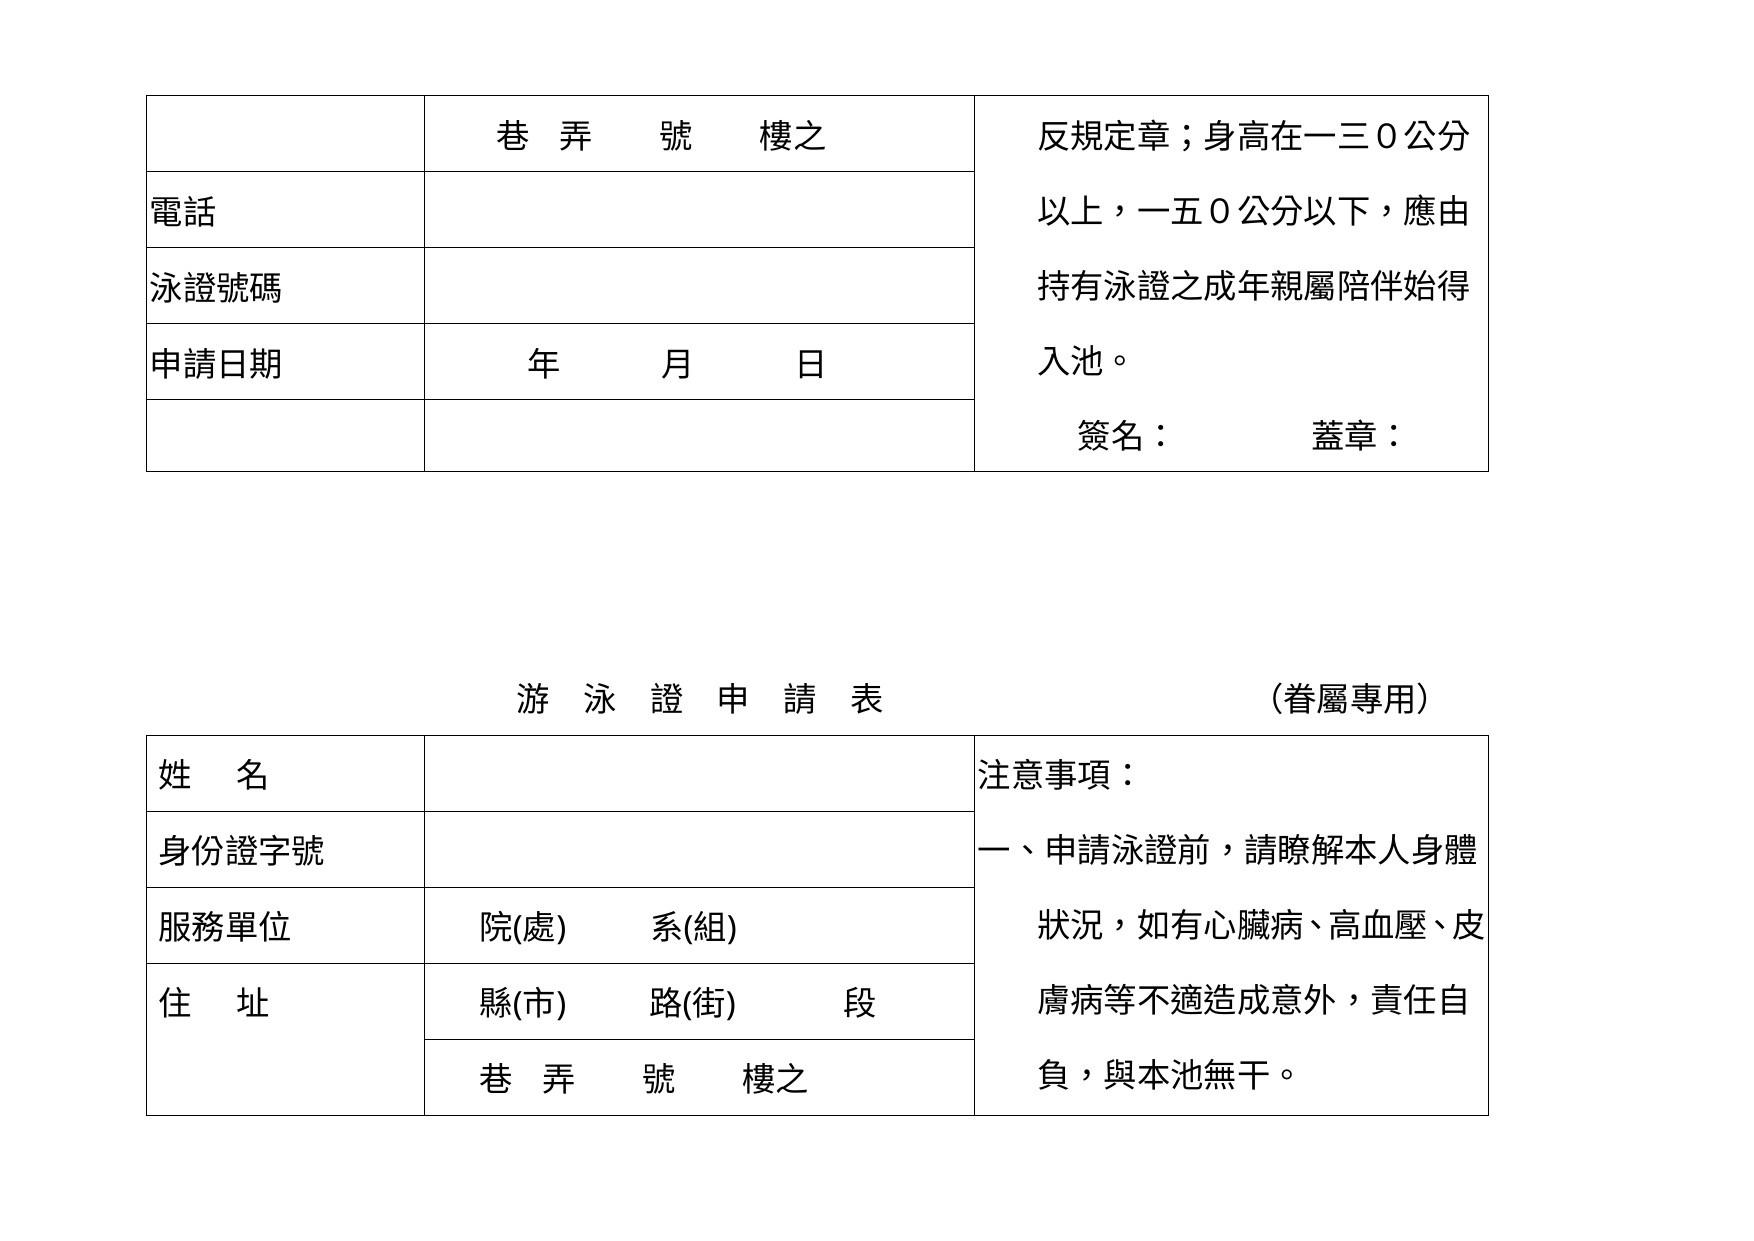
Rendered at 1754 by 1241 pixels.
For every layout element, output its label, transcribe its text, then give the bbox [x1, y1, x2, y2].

table_cell [425, 812, 974, 887]
table_cell [425, 172, 974, 247]
table_cell [425, 400, 974, 471]
table_header [425, 736, 974, 811]
table_cell 申請日期 [147, 324, 424, 399]
table_header 反規定章；身高在一三０公分以上，一五０公分以下，應由持有泳證之成年親屬陪伴始得入池。 簽名： 蓋章： [975, 96, 1488, 471]
table_cell [147, 96, 424, 171]
table_cell [147, 400, 424, 471]
table_cell 電話 [147, 172, 424, 247]
table_cell 身份證字號 [147, 812, 424, 887]
table_cell 年 月 日 [425, 324, 974, 399]
table_cell 巷 弄 號 樓之 [425, 96, 974, 171]
table_cell 巷 弄 號 樓之 [425, 1040, 974, 1115]
table_cell 服務單位 [147, 888, 424, 963]
table_cell 縣(市) 路(街) 段 [425, 964, 974, 1039]
table_cell 住 址 [147, 964, 424, 1115]
table_cell 泳證號碼 [147, 248, 424, 323]
table_cell 院(處) 系(組) [425, 888, 974, 963]
table_header 注意事項： 一、申請泳證前，請瞭解本人身體狀況，如有心臟病、高血壓、皮膚病等不適造成意外，責任自負，與本池無干。 [975, 736, 1488, 1115]
table_header 姓 名 [147, 736, 424, 811]
table_cell [425, 248, 974, 323]
text 游 泳 證 申 請 表 （眷屬專用） [150, 660, 1604, 735]
